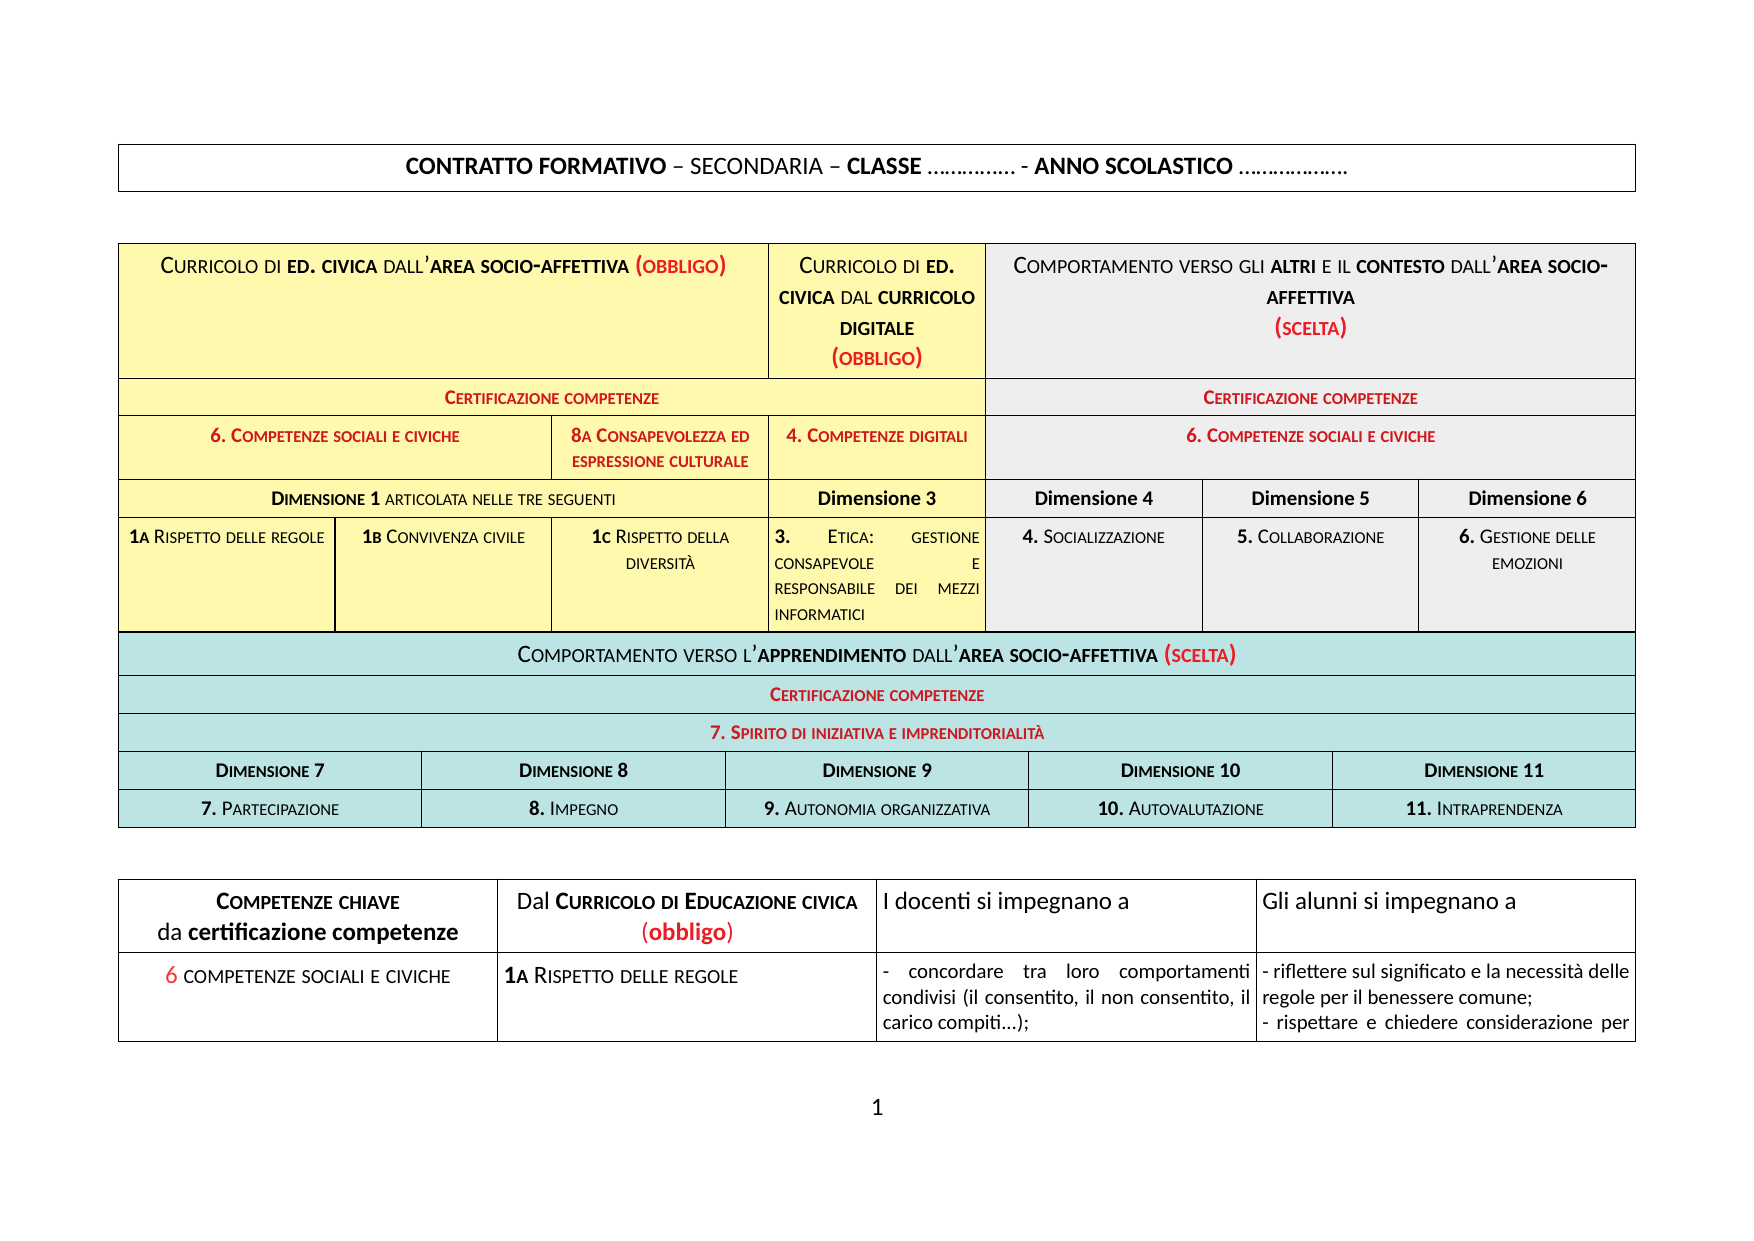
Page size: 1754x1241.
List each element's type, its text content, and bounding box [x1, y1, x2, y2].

table_cell 10. Autovalutazione [1029, 790, 1332, 827]
table_cell 6. Competenze sociali e civiche [119, 416, 551, 479]
table_cell Dimensione 6 [1419, 480, 1635, 517]
table_header I docenti si impegnano a [877, 880, 1256, 952]
table_cell Dimensione 10 [1029, 752, 1332, 789]
table_cell 7. Partecipazione [119, 790, 421, 827]
table_header Curricolo di ed. civica dal curricolo digitale (obbligo) [769, 244, 985, 377]
table_cell - concordare tra loro comportamenti condivisi (il consentito, il non consentito, il carico compiti...); [877, 953, 1256, 1041]
table_cell Dimensione 5 [1203, 480, 1418, 517]
table_cell 1a Rispetto delle regole [498, 953, 876, 1041]
table_cell Dimensione 7 [119, 752, 421, 789]
table_cell Dimensione 1 articolata nelle tre seguenti [119, 480, 768, 517]
table_cell Certificazione competenze [119, 676, 1635, 713]
table_cell Dimensione 11 [1333, 752, 1635, 789]
table_cell 8. Impegno [422, 790, 725, 827]
table_cell 4. Competenze digitali [769, 416, 985, 479]
table_cell Dimensione 9 [726, 752, 1028, 789]
table_cell 5. Collaborazione [1203, 518, 1418, 631]
table_cell 7. Spirito di iniziativa e imprenditorialità [119, 714, 1635, 751]
table_cell 1b Convivenza civile [336, 518, 551, 631]
table_cell - riflettere sul significato e la necessità delle regole per il benessere comune; - rispettare e chiedere considerazione per [1257, 953, 1635, 1041]
table_cell Certificazione competenze [986, 379, 1635, 415]
table_header Comportamento verso gli altri e il contesto dall’area socio-affettiva (scelta) [986, 244, 1635, 377]
table_header CONTRATTO FORMATIVO – SECONDARIA – classe ………...… - anno scolastico ………………. [119, 145, 1635, 191]
table_cell 3. Etica: gestione consapevole e responsabile dei mezzi informatici [769, 518, 985, 631]
table_cell 8a Consapevolezza ed espressione culturale [552, 416, 768, 479]
table_cell 4. Socializzazione [986, 518, 1202, 631]
table_cell 11. Intraprendenza [1333, 790, 1635, 827]
table_header Gli alunni si impegnano a [1257, 880, 1635, 952]
table_header Dal Curricolo di Educazione civica (obbligo) [498, 880, 876, 952]
table_cell 9. Autonomia organizzativa [726, 790, 1028, 827]
table_cell 6 competenze sociali e civiche [119, 953, 497, 1041]
table_cell Dimensione 3 [769, 480, 985, 517]
table_cell Dimensione 4 [986, 480, 1202, 517]
table_header Competenze chiave da certificazione competenze [119, 880, 497, 952]
table_header Curricolo di ed. civica dall’area socio-affettiva (obbligo) [119, 244, 768, 377]
table_cell 1c Rispetto della diversità [552, 518, 768, 631]
table_cell 6. Competenze sociali e civiche [986, 416, 1635, 479]
table_cell Certificazione competenze [119, 379, 985, 415]
table_cell Dimensione 8 [422, 752, 725, 789]
table_cell 6. Gestione delle emozioni [1419, 518, 1635, 631]
table_header Comportamento verso l’apprendimento dall’area socio-affettiva (scelta) [119, 633, 1635, 675]
table_cell 1a Rispetto delle regole [119, 518, 334, 631]
